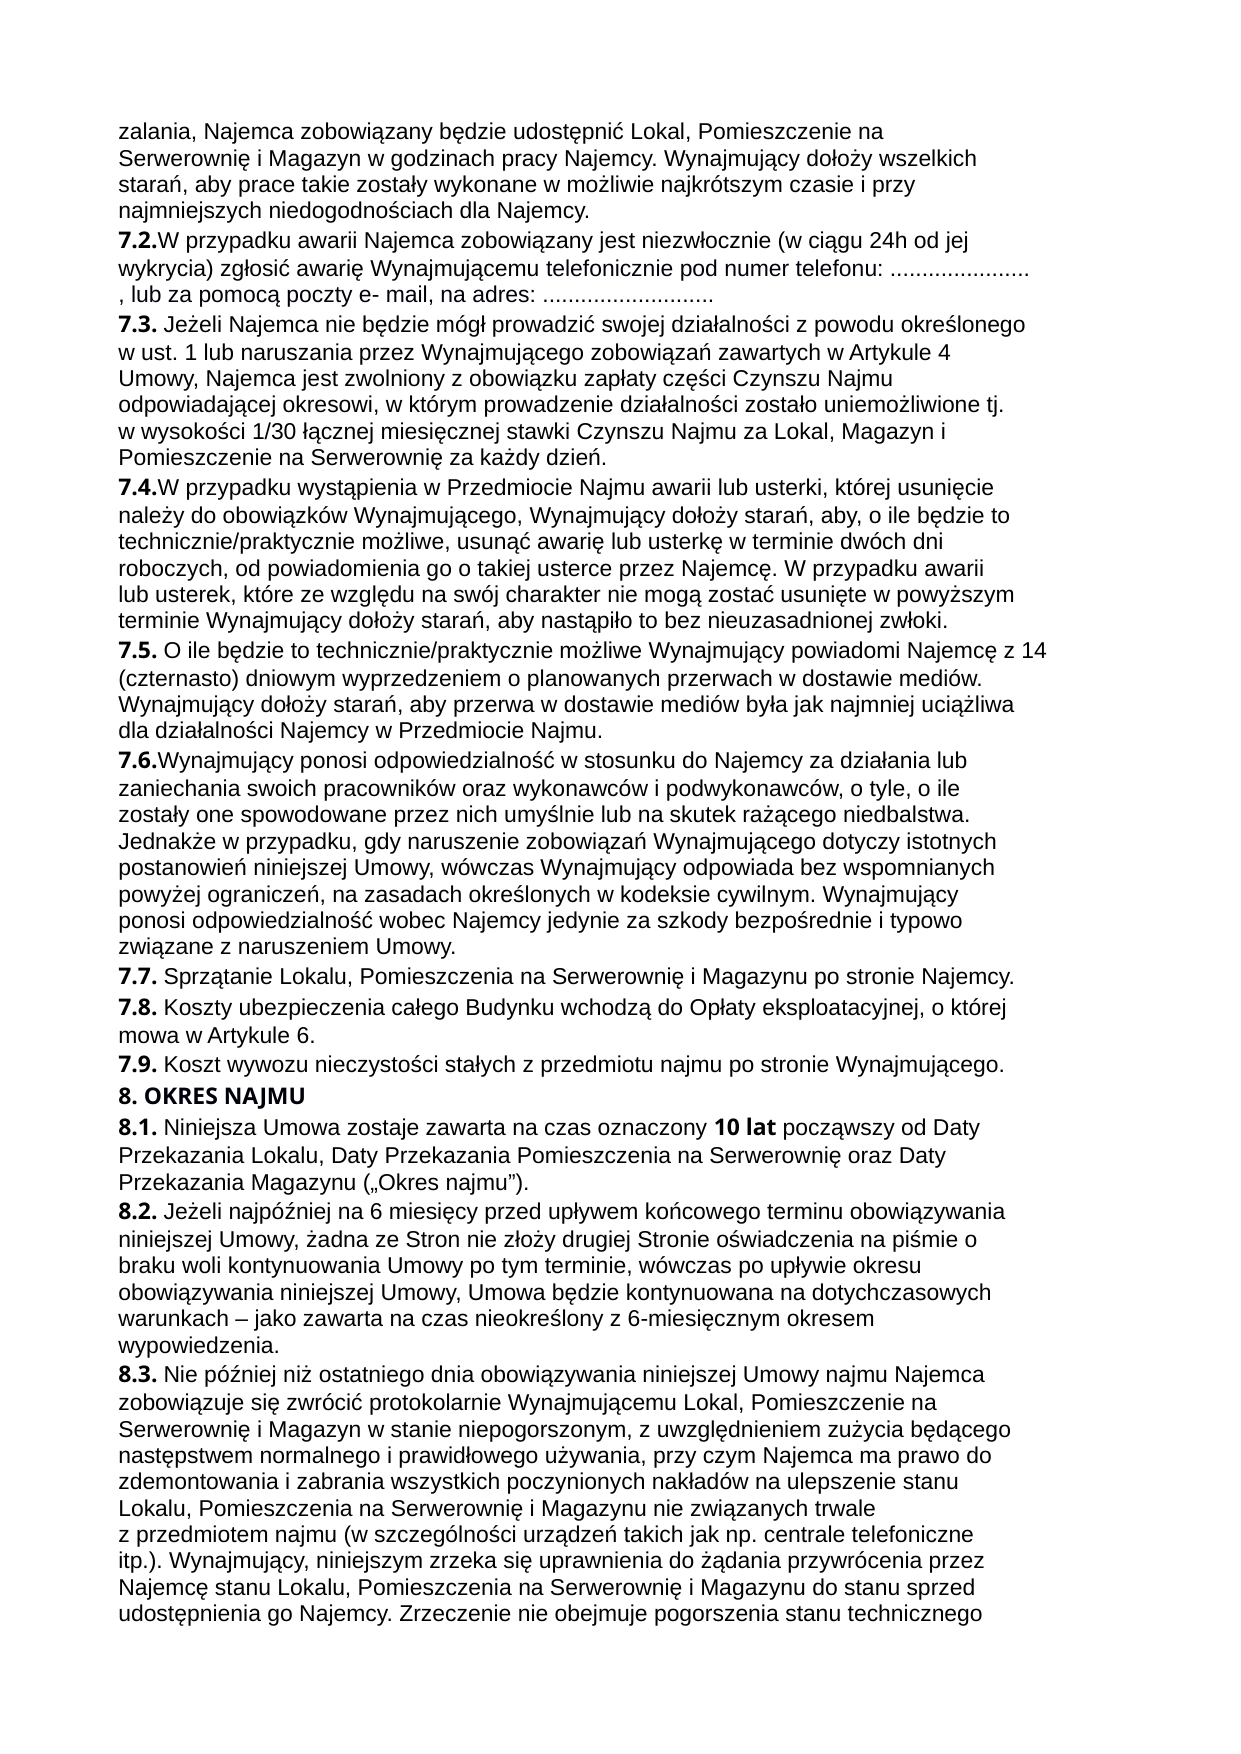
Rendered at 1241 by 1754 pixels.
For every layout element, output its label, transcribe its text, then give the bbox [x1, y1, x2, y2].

text 7.3. Jeżeli Najemca nie będzie mógł prowadzić swojej działalności z powodu określonego [118, 307, 1122, 339]
text Wynajmujący dołoży starań, aby przerwa w dostawie mediów była jak najmniej uciążliwa [118, 691, 1122, 717]
text technicznie/praktycznie możliwe, usunąć awarię lub usterkę w terminie dwóch dni [118, 528, 1122, 554]
text zaniechania swoich pracowników oraz wykonawców i podwykonawców, o tyle, o ile [118, 775, 1122, 801]
text 7.2.W przypadku awarii Najemca zobowiązany jest niezwłocznie (w ciągu 24h od jej [118, 223, 1122, 255]
text (czternasto) dniowym wyprzedzeniem o planowanych przerwach w dostawie mediów. [118, 665, 1122, 691]
text Najemcę stanu Lokalu, Pomieszczenia na Serwerownię i Magazynu do stanu sprzed [118, 1574, 1122, 1600]
text obowiązywania niniejszej Umowy, Umowa będzie kontynuowana na dotychczasowych [118, 1279, 1122, 1305]
text roboczych, od powiadomienia go o takiej usterce przez Najemcę. W przypadku awarii [118, 554, 1122, 581]
text zalania, Najemca zobowiązany będzie udostępnić Lokal, Pomieszczenie na [118, 118, 1122, 144]
text związane z naruszeniem Umowy. [118, 933, 1122, 959]
text Serwerownię i Magazyn w stanie niepogorszonym, z uwzględnieniem zużycia będącego [118, 1416, 1122, 1442]
text najmniejszych niedogodnościach dla Najemcy. [118, 197, 1122, 223]
text 8. OKRES NAJMU [118, 1080, 1122, 1111]
text Jednakże w przypadku, gdy naruszenie zobowiązań Wynajmującego dotyczy istotnych [118, 828, 1122, 854]
text Pomieszczenie na Serwerownię za każdy dzień. [118, 444, 1122, 471]
text Przekazania Magazynu („Okres najmu”). [118, 1168, 1122, 1195]
text Serwerownię i Magazyn w godzinach pracy Najemcy. Wynajmujący dołoży wszelkich [118, 144, 1122, 171]
text udostępnienia go Najemcy. Zrzeczenie nie obejmuje pogorszenia stanu technicznego [118, 1600, 1122, 1626]
text należy do obowiązków Wynajmującego, Wynajmujący dołoży starań, aby, o ile będzie to [118, 502, 1122, 528]
text w ust. 1 lub naruszania przez Wynajmującego zobowiązań zawartych w Artykule 4 [118, 339, 1122, 365]
text lub usterek, które ze względu na swój charakter nie mogą zostać usunięte w powyższym [118, 581, 1122, 607]
text 7.4.W przypadku wystąpienia w Przedmiocie Najmu awarii lub usterki, której usunięcie [118, 471, 1122, 502]
text dla działalności Najemcy w Przedmiocie Najmu. [118, 717, 1122, 744]
text niniejszej Umowy, żadna ze Stron nie złoży drugiej Stronie oświadczenia na piśmie o [118, 1226, 1122, 1252]
text Umowy, Najemca jest zwolniony z obowiązku zapłaty części Czynszu Najmu [118, 365, 1122, 391]
text itp.). Wynajmujący, niniejszym zrzeka się uprawnienia do żądania przywrócenia przez [118, 1547, 1122, 1574]
text 7.5. O ile będzie to technicznie/praktycznie możliwe Wynajmujący powiadomi Najemcę z 14 [118, 633, 1122, 665]
text 8.3. Nie później niż ostatniego dnia obowiązywania niniejszej Umowy najmu Najemca [118, 1358, 1122, 1389]
text 7.9. Koszt wywozu nieczystości stałych z przedmiotu najmu po stronie Wynajmującego. [118, 1048, 1122, 1080]
text 7.8. Koszty ubezpieczenia całego Budynku wchodzą do Opłaty eksploatacyjnej, o której [118, 991, 1122, 1022]
text terminie Wynajmujący dołoży starań, aby nastąpiło to bez nieuzasadnionej zwłoki. [118, 607, 1122, 633]
text 7.6.Wynajmujący ponosi odpowiedzialność w stosunku do Najemcy za działania lub [118, 744, 1122, 775]
text zobowiązuje się zwrócić protokolarnie Wynajmującemu Lokal, Pomieszczenie na [118, 1389, 1122, 1416]
text wykrycia) zgłosić awarię Wynajmującemu telefonicznie pod numer telefonu: ...................... [118, 255, 1122, 281]
text mowa w Artykule 6. [118, 1022, 1122, 1048]
text w wysokości 1/30 łącznej miesięcznej stawki Czynszu Najmu za Lokal, Magazyn i [118, 418, 1122, 444]
text 8.2. Jeżeli najpóźniej na 6 miesięcy przed upływem końcowego terminu obowiązywania [118, 1195, 1122, 1226]
text odpowiadającej okresowi, w którym prowadzenie działalności zostało uniemożliwione tj. [118, 391, 1122, 418]
text ponosi odpowiedzialność wobec Najemcy jedynie za szkody bezpośrednie i typowo [118, 907, 1122, 933]
text powyżej ograniczeń, na zasadach określonych w kodeksie cywilnym. Wynajmujący [118, 881, 1122, 907]
text starań, aby prace takie zostały wykonane w możliwie najkrótszym czasie i przy [118, 171, 1122, 197]
text 7.7. Sprzątanie Lokalu, Pomieszczenia na Serwerownię i Magazynu po stronie Najemcy. [118, 959, 1122, 991]
text postanowień niniejszej Umowy, wówczas Wynajmujący odpowiada bez wspomnianych [118, 854, 1122, 881]
text Przekazania Lokalu, Daty Przekazania Pomieszczenia na Serwerownię oraz Daty [118, 1142, 1122, 1168]
text następstwem normalnego i prawidłowego używania, przy czym Najemca ma prawo do [118, 1442, 1122, 1468]
text wypowiedzenia. [118, 1332, 1122, 1358]
text Lokalu, Pomieszczenia na Serwerownię i Magazynu nie związanych trwale [118, 1494, 1122, 1521]
text braku woli kontynuowania Umowy po tym terminie, wówczas po upływie okresu [118, 1252, 1122, 1279]
text zostały one spowodowane przez nich umyślnie lub na skutek rażącego niedbalstwa. [118, 801, 1122, 828]
text , lub za pomocą poczty e- mail, na adres: ........................... [118, 281, 1122, 307]
text zdemontowania i zabrania wszystkich poczynionych nakładów na ulepszenie stanu [118, 1468, 1122, 1494]
text z przedmiotem najmu (w szczególności urządzeń takich jak np. centrale telefoniczne [118, 1521, 1122, 1547]
text 8.1. Niniejsza Umowa zostaje zawarta na czas oznaczony 10 lat począwszy od Daty [118, 1111, 1122, 1142]
text warunkach – jako zawarta na czas nieokreślony z 6-miesięcznym okresem [118, 1305, 1122, 1332]
